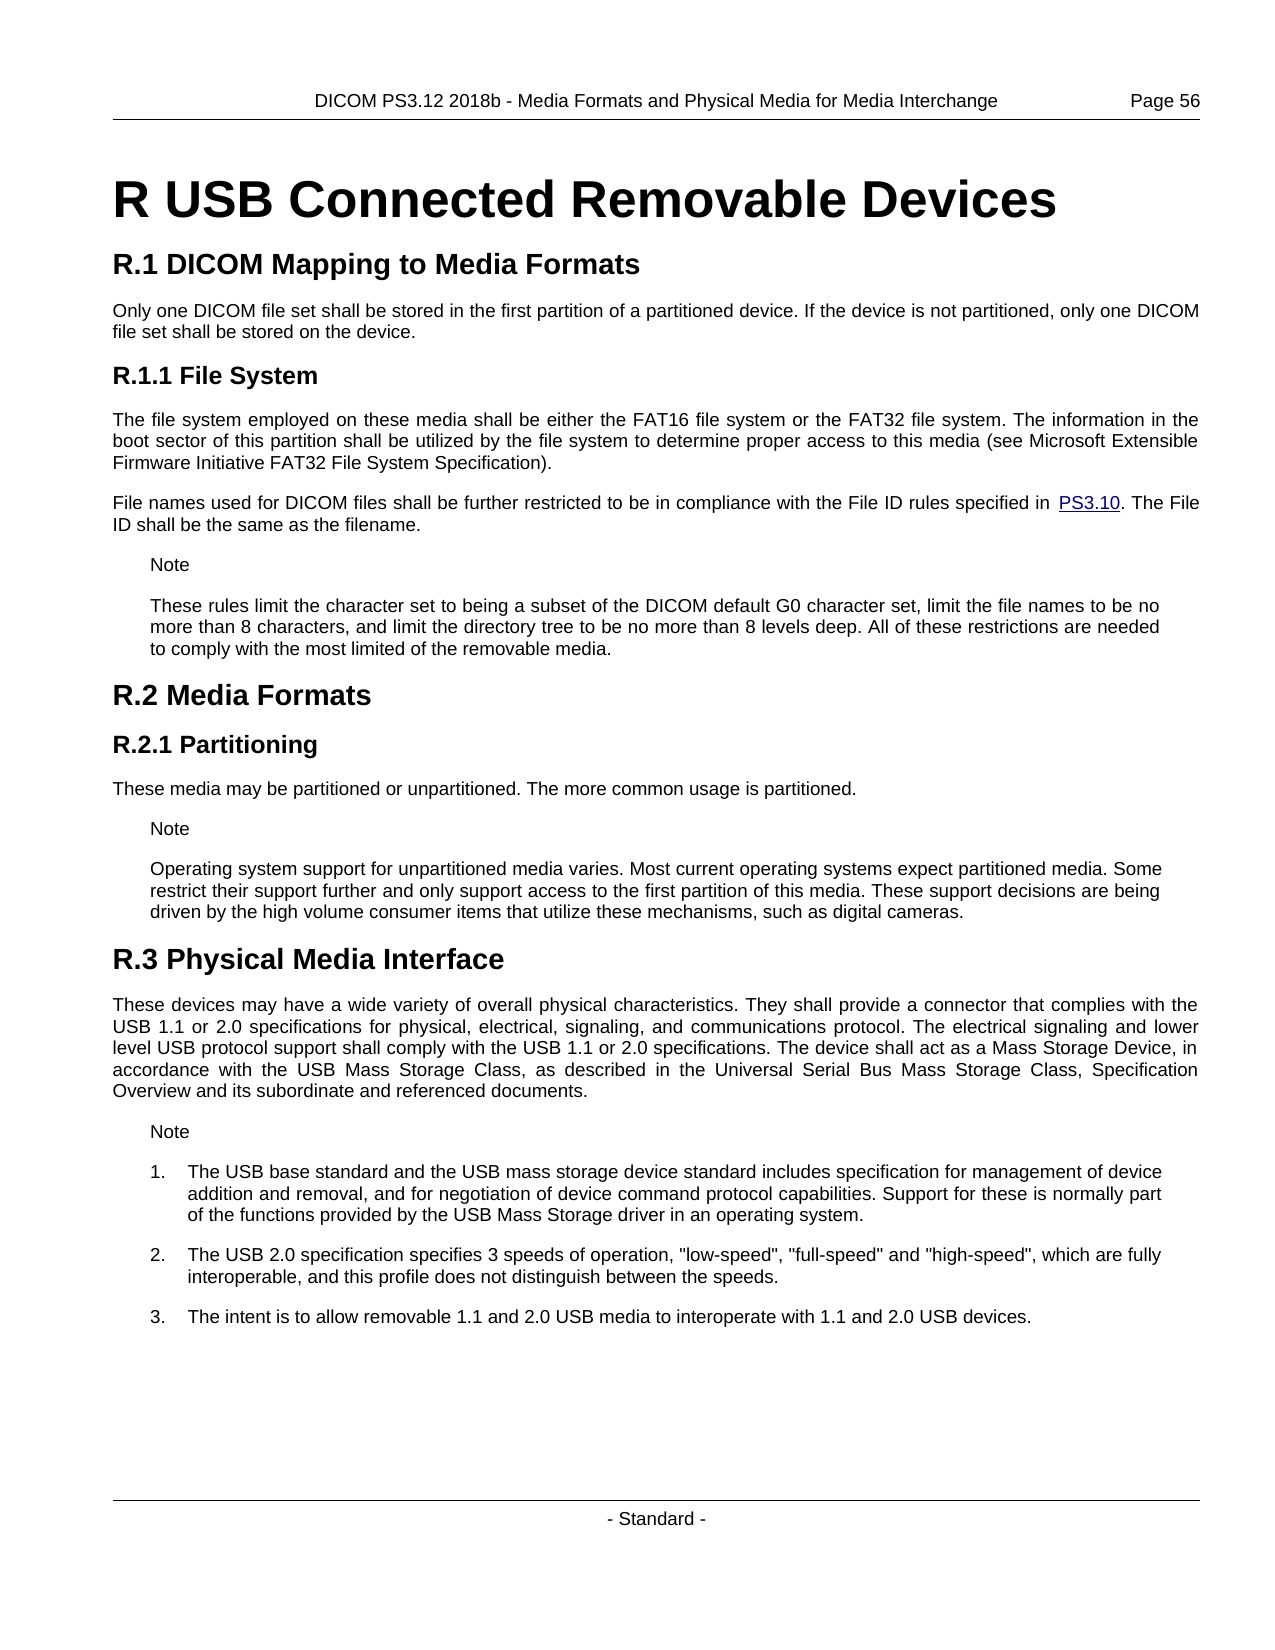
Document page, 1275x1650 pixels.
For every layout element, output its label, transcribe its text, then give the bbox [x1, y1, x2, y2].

text These rules limit the character set to being a subset of the DICOM default G0 character set, limit the file names to be no more than 8 characters, and limit the directory tree to be no more than 8 levels deep. All of these restrictions are needed to comply with the most limited of the removable media. [150, 594, 1162, 659]
text R.1.1 File System [112, 361, 1200, 390]
list The intent is to allow removable 1.1 and 2.0 USB media to interoperate with 1.1 and 2.0 USB devices. [150, 1306, 1162, 1328]
text Operating system support for unpartitioned media varies. Most current operating systems expect partitioned media. Some restrict their support further and only support access to the first partition of this media. These support decisions are being driven by the high volume consumer items that utilize these mechanisms, such as digital cameras. [150, 858, 1162, 923]
text Note [150, 818, 1162, 839]
text File names used for DICOM files shall be further restricted to be in compliance with the File ID rules specified in PS3.10. The File ID shall be the same as the filename. [112, 492, 1200, 535]
text R.1 DICOM Mapping to Media Formats [112, 247, 1200, 281]
text These media may be partitioned or unpartitioned. The more common usage is partitioned. [112, 778, 1200, 799]
list The USB 2.0 specification specifies 3 speeds of operation, "low-speed", "full-speed" and "high-speed", which are fully interoperable, and this profile does not distinguish between the speeds. [150, 1244, 1162, 1287]
text Note [150, 1121, 1162, 1142]
text R.2.1 Partitioning [112, 730, 1200, 759]
text These devices may have a wide variety of overall physical characteristics. They shall provide a connector that complies with the USB 1.1 or 2.0 specifications for physical, electrical, signaling, and communications protocol. The electrical signaling and lower level USB protocol support shall comply with the USB 1.1 or 2.0 specifications. The device shall act as a Mass Storage Device, in accordance with the USB Mass Storage Class, as described in the Universal Serial Bus Mass Storage Class, Specification Overview and its subordinate and referenced documents. [112, 994, 1200, 1102]
text R USB Connected Removable Devices [112, 169, 1200, 228]
text Note [150, 554, 1162, 576]
text Only one DICOM file set shall be stored in the first partition of a partitioned device. If the device is not partitioned, only one DICOM file set shall be stored on the device. [112, 299, 1200, 342]
list The USB base standard and the USB mass storage device standard includes specification for management of device addition and removal, and for negotiation of device command protocol capabilities. Support for these is normally part of the functions provided by the USB Mass Storage driver in an operating system. [150, 1161, 1162, 1226]
text R.3 Physical Media Interface [112, 942, 1200, 975]
text The file system employed on these media shall be either the FAT16 file system or the FAT32 file system. The information in the boot sector of this partition shall be utilized by the file system to determine proper access to this media (see Microsoft Extensible Firmware Initiative FAT32 File System Specification). [112, 409, 1200, 473]
text R.2 Media Formats [112, 678, 1200, 711]
